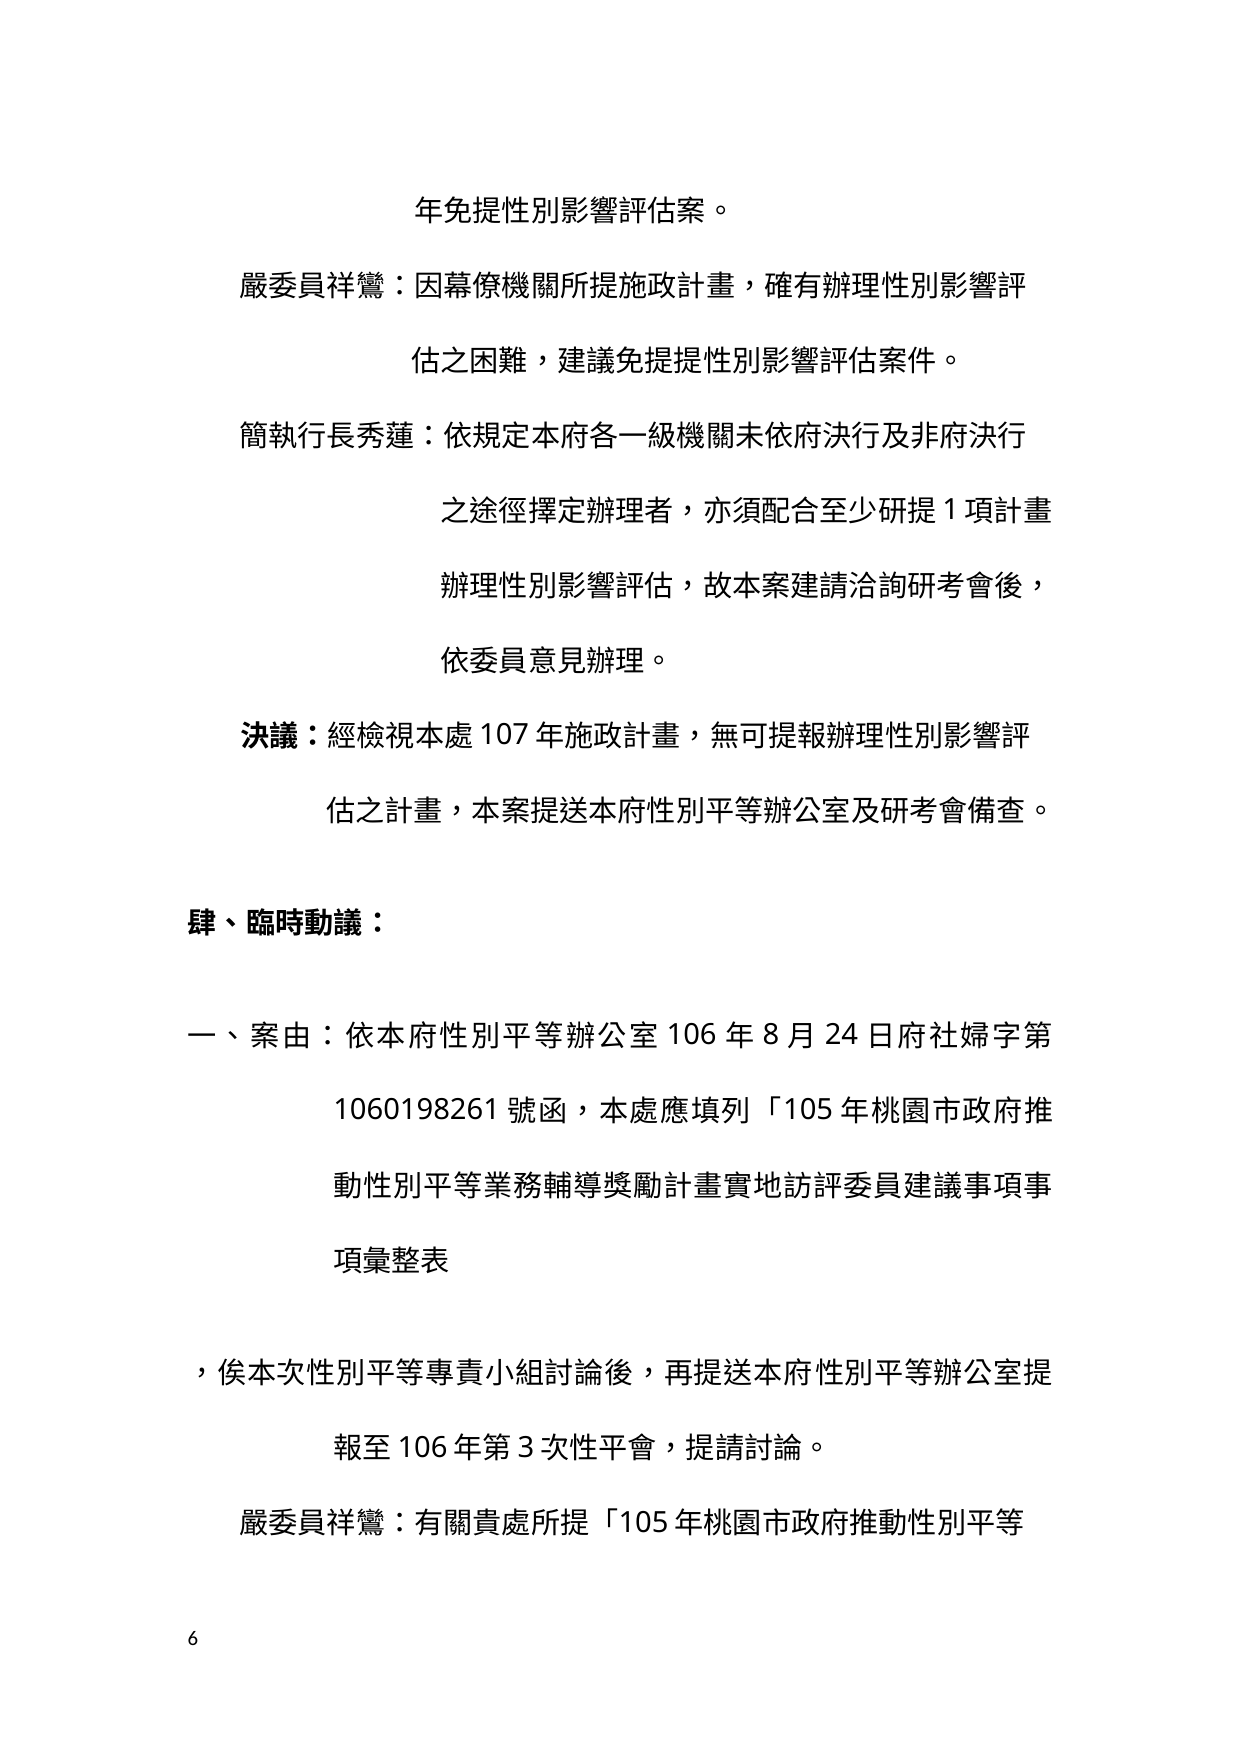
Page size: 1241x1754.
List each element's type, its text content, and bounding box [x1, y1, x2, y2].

text 決議：經檢視本處107年施政計畫，無可提報辦理性別影響評估之計畫，本案提送本府性別平等辦公室及研考會備查。 [240, 689, 1053, 839]
text 一、案由：依本府性別平等辦公室106年8月24日府社婦字第1060198261號函，本處應填列「105年桃園市政府推動性別平等業務輔導獎勵計畫實地訪評委員建議事項事項彙整表 [187, 989, 1053, 1289]
text 年免提性別影響評估案。 [239, 164, 1053, 239]
text 簡執行長秀蓮：依規定本府各一級機關未依府決行及非府決行之途徑擇定辦理者，亦須配合至少研提1項計畫辦理性別影響評估，故本案建請洽詢研考會後，依委員意見辦理。 [239, 389, 1053, 689]
text 嚴委員祥鸞：因幕僚機關所提施政計畫，確有辦理性別影響評估之困難，建議免提提性別影響評估案件。 [239, 239, 1053, 389]
list 臨時動議： [187, 877, 1053, 952]
text ，俟本次性別平等專責小組討論後，再提送本府性別平等辦公室提報至106年第3次性平會，提請討論。 [187, 1327, 1053, 1477]
text 嚴委員祥鸞：有關貴處所提「105年桃園市政府推動性別平等 [239, 1477, 1053, 1552]
